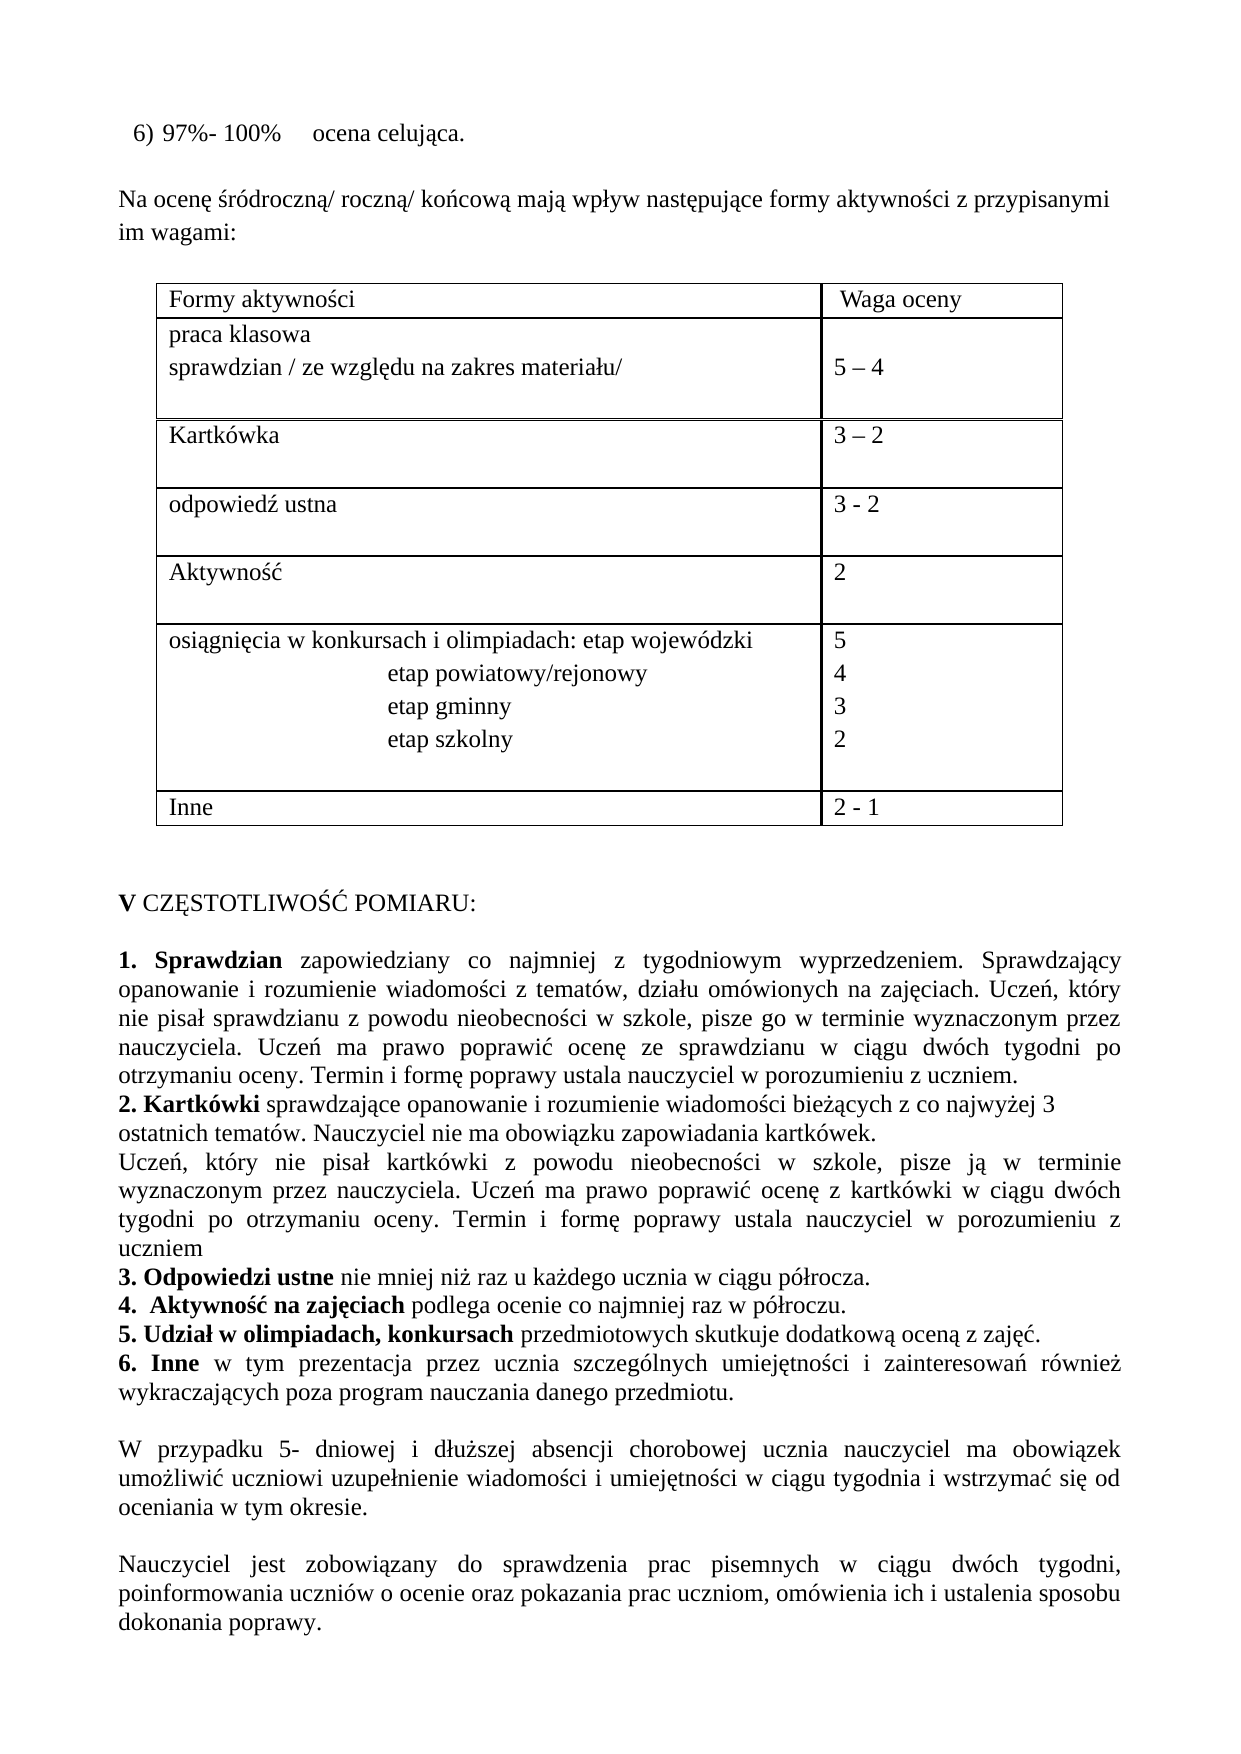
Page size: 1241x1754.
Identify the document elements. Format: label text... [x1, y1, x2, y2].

list 5. Udział w olimpiadach, konkursach przedmiotowych skutkuje dodatkową oceną z zajęć. [118, 1319, 1122, 1348]
table_cell osiągnięcia w konkursach i olimpiadach: etap wojewódzki etap powiatowy/rejonowy etap gminny etap szkolny [157, 625, 820, 790]
table_cell Aktywność [157, 557, 820, 623]
list 3. Odpowiedzi ustne nie mniej niż raz u każdego ucznia w ciągu półrocza. [118, 1262, 1122, 1290]
list Nauczyciel jest zobowiązany do sprawdzenia prac pisemnych w ciągu dwóch tygodni, poinformowania uczniów o ocenie oraz pokazania prac uczniom, omówienia ich i ustalenia sposobu dokonania poprawy. [118, 1549, 1122, 1635]
table_cell praca klasowa sprawdzian / ze względu na zakres materiału/ [157, 319, 820, 418]
list 97%- 100% ocena celująca. [133, 118, 1122, 147]
list W przypadku 5- dniowej i dłuższej absencji chorobowej ucznia nauczyciel ma obowiązek umożliwić uczniowi uzupełnienie wiadomości i umiejętności w ciągu tygodnia i wstrzymać się od oceniania w tym okresie. [118, 1434, 1122, 1520]
table_header Waga oceny [823, 284, 1062, 317]
table_cell 5 4 3 2 [823, 625, 1062, 790]
table_cell odpowiedź ustna [157, 489, 820, 555]
table_cell 3 - 2 [823, 489, 1062, 555]
list 4. Aktywność na zajęciach podlega ocenie co najmniej raz w półroczu. [118, 1290, 1122, 1319]
list 6. Inne w tym prezentacja przez ucznia szczególnych umiejętności i zainteresowań również wykraczających poza program nauczania danego przedmiotu. [118, 1348, 1122, 1405]
table_cell Inne [157, 792, 820, 825]
text 1. Sprawdzian zapowiedziany co najmniej z tygodniowym wyprzedzeniem. Sprawdzający opanowanie i rozumienie wiadomości z tematów, działu omówionych na zajęciach. Uczeń, który nie pisał sprawdzianu z powodu nieobecności w szkole, pisze go w terminie wyznaczonym przez nauczyciela. Uczeń ma prawo poprawić ocenę ze sprawdzianu w ciągu dwóch tygodni po otrzymaniu oceny. Termin i formę poprawy ustala nauczyciel w porozumieniu z uczniem. [118, 945, 1122, 1089]
table_header Formy aktywności [157, 284, 820, 317]
table_cell Kartkówka [157, 421, 820, 487]
text 2. Kartkówki sprawdzające opanowanie i rozumienie wiadomości bieżących z co najwyżej 3 ostatnich tematów. Nauczyciel nie ma obowiązku zapowiadania kartkówek. [118, 1089, 1122, 1147]
table_cell 5 – 4 [823, 319, 1062, 418]
text Na ocenę śródroczną/ roczną/ końcową mają wpływ następujące formy aktywności z przypisanymi im wagami: [118, 184, 1122, 246]
table_cell 2 - 1 [823, 792, 1062, 825]
table_cell 2 [823, 557, 1062, 623]
text V CZĘSTOTLIWOŚĆ POMIARU: [118, 888, 1122, 917]
table_cell 3 – 2 [823, 421, 1062, 487]
text Uczeń, który nie pisał kartkówki z powodu nieobecności w szkole, pisze ją w terminie wyznaczonym przez nauczyciela. Uczeń ma prawo poprawić ocenę z kartkówki w ciągu dwóch tygodni po otrzymaniu oceny. Termin i formę poprawy ustala nauczyciel w porozumieniu z uczniem [118, 1147, 1122, 1262]
